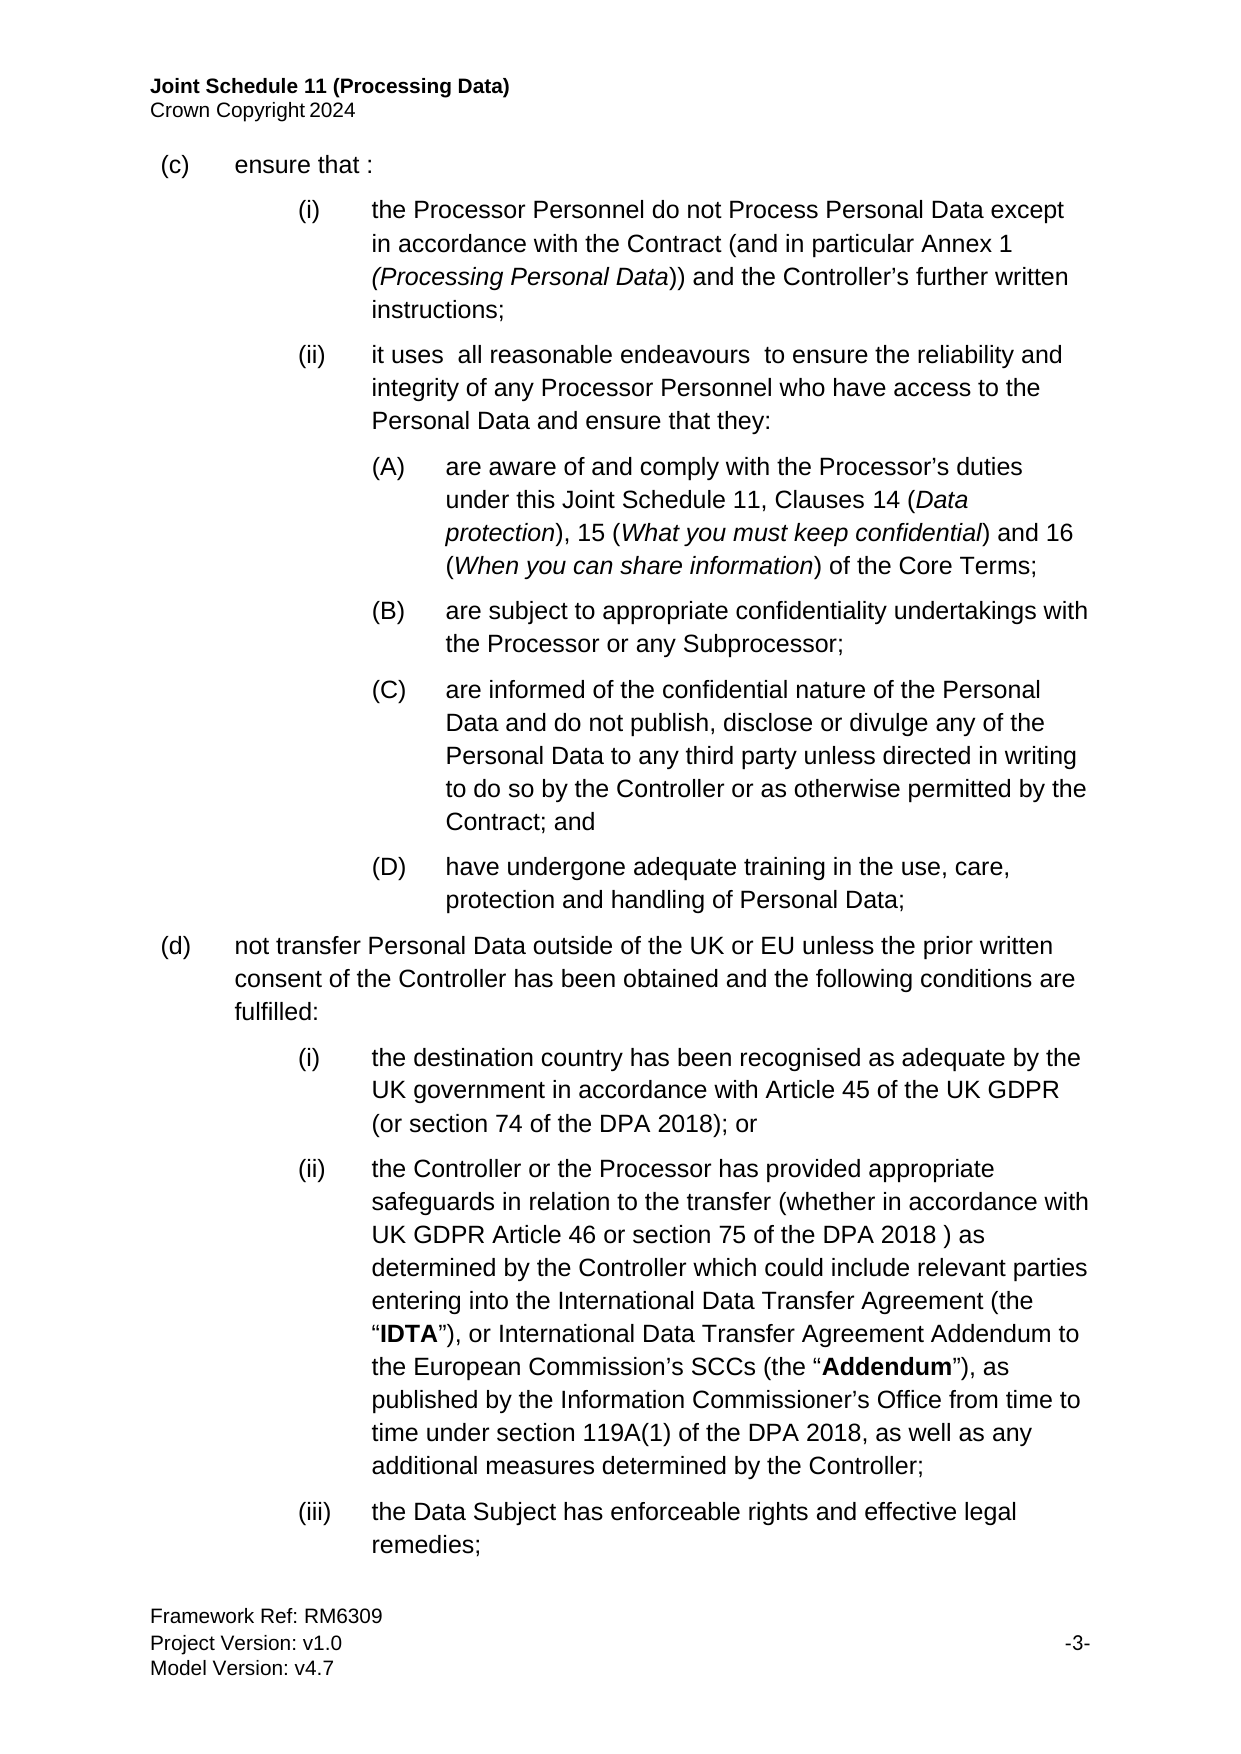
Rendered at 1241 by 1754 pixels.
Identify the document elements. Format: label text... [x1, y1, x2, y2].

list the Processor Personnel do not Process Personal Data except in accordance with the Contract (and in particular Annex 1 (Processing Personal Data)) and the Controller’s further written instructions; [298, 196, 1090, 323]
list are subject to appropriate confidentiality undertakings with the Processor or any Subprocessor; [372, 596, 1090, 658]
list have undergone adequate training in the use, care, protection and handling of Personal Data; [372, 852, 1090, 914]
list it uses all reasonable endeavours to ensure the reliability and integrity of any Processor Personnel who have access to the Personal Data and ensure that they: [298, 340, 1090, 435]
list ensure that : [160, 150, 1090, 179]
list are aware of and comply with the Processor’s duties under this Joint Schedule 11, Clauses 14 (Data protection), 15 (What you must keep confidential) and 16 (When you can share information) of the Core Terms; [372, 452, 1090, 579]
list the Controller or the Processor has provided appropriate safeguards in relation to the transfer (whether in accordance with UK GDPR Article 46 or section 75 of the DPA 2018 ) as determined by the Controller which could include relevant parties entering into the International Data Transfer Agreement (the “IDTA”), or International Data Transfer Agreement Addendum to the European Commission’s SCCs (the “Addendum”), as published by the Information Commissioner’s Office from time to time under section 119A(1) of the DPA 2018, as well as any additional measures determined by the Controller; [298, 1154, 1090, 1480]
list the Data Subject has enforceable rights and effective legal remedies; [298, 1497, 1090, 1558]
list not transfer Personal Data outside of the UK or EU unless the prior written consent of the Controller has been obtained and the following conditions are fulfilled: [160, 931, 1090, 1026]
list the destination country has been recognised as adequate by the UK government in accordance with Article 45 of the UK GDPR (or section 74 of the DPA 2018); or [298, 1042, 1090, 1137]
list are informed of the confidential nature of the Personal Data and do not publish, disclose or divulge any of the Personal Data to any third party unless directed in writing to do so by the Controller or as otherwise permitted by the Contract; and [372, 675, 1090, 836]
